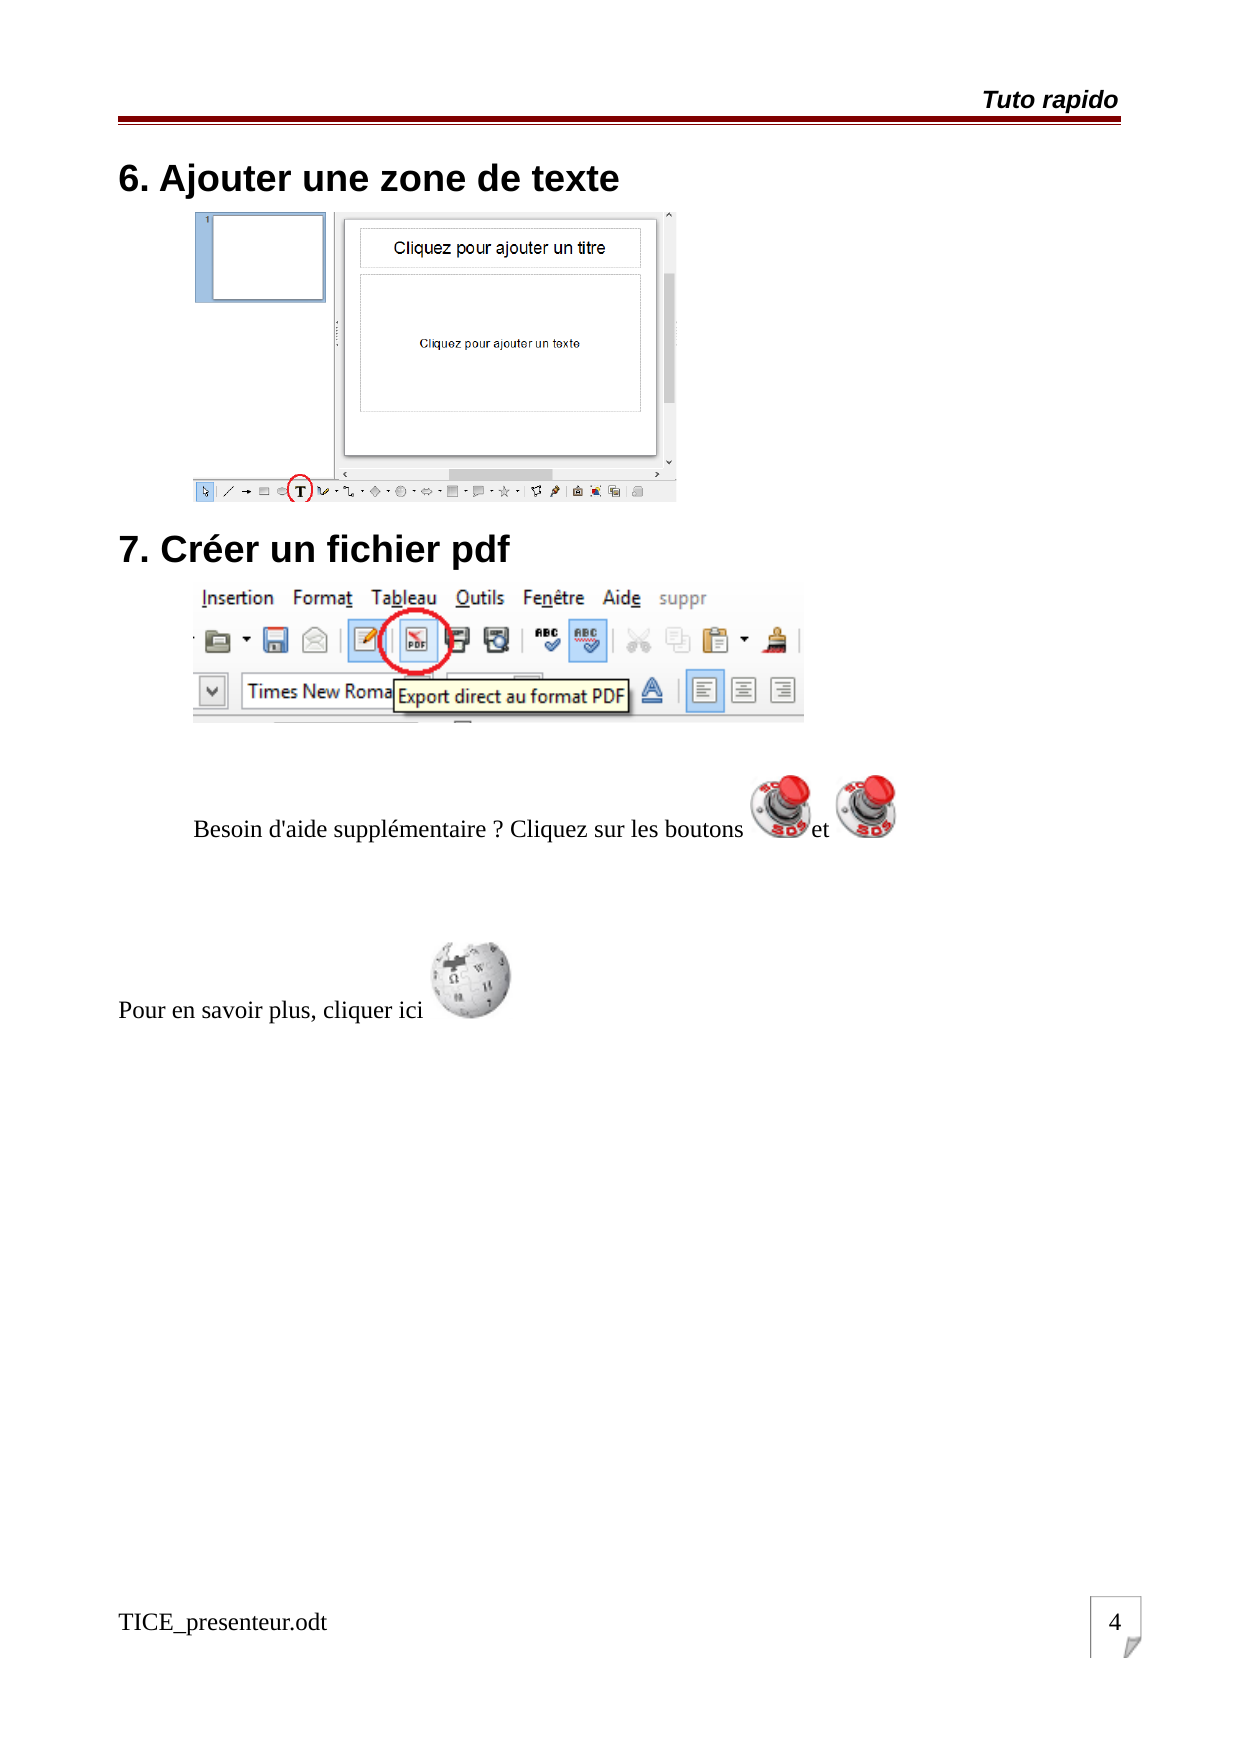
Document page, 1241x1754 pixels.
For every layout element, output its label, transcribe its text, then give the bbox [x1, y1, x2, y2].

subtitle 7. Créer un fichier pdf [118, 527, 1121, 570]
list Besoin d'aide supplémentaire ? Cliquez sur les boutons et [156, 775, 1121, 843]
subtitle 6. Ajouter une zone de texte [118, 156, 1121, 200]
text Pour en savoir plus, cliquer ici [118, 942, 1121, 1024]
